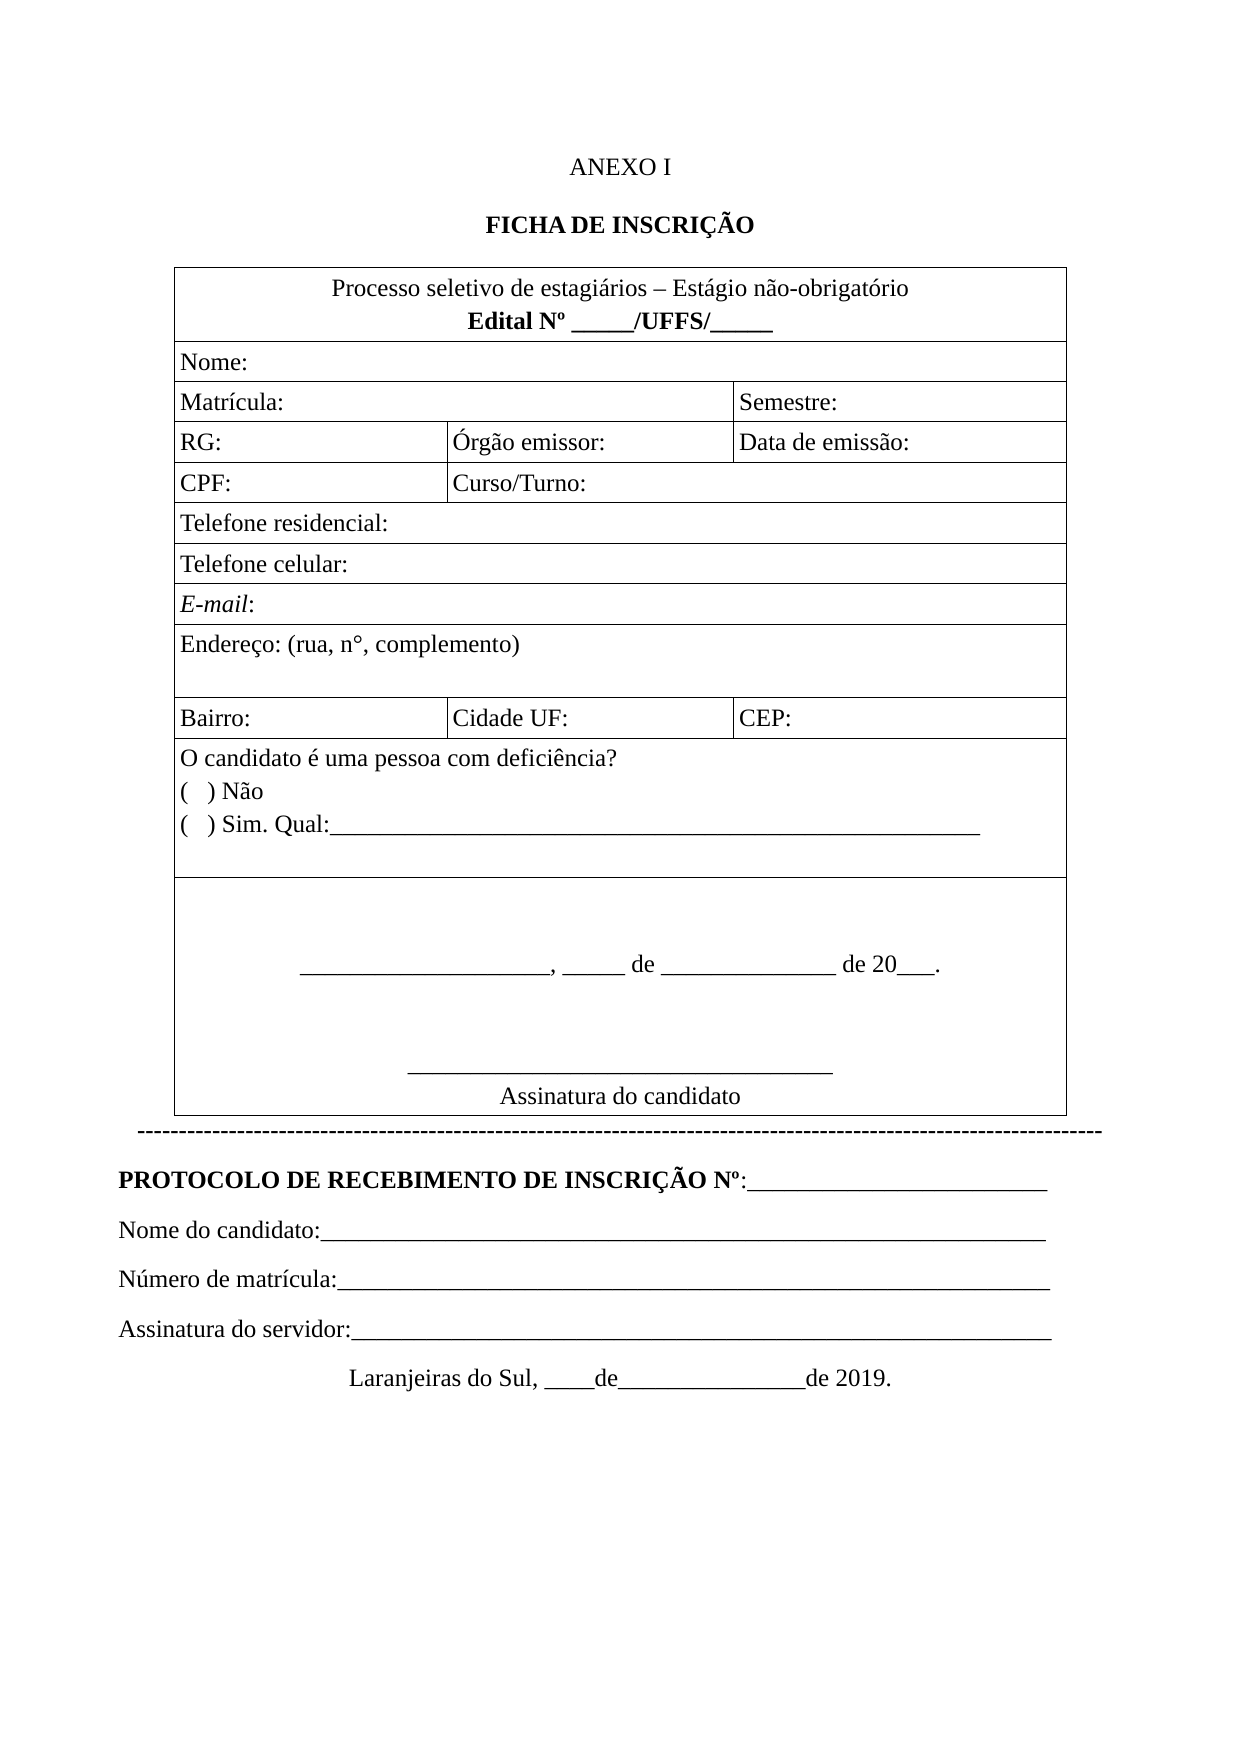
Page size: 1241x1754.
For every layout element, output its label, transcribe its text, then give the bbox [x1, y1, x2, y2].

table_cell Nome: [175, 342, 1066, 381]
text Número de matrícula:_________________________________________________________ [118, 1264, 1122, 1293]
text Assinatura do servidor:________________________________________________________ [118, 1314, 1122, 1343]
text -------------------------------------------------------------------------------------------------------------------- [118, 1116, 1122, 1144]
table_cell Bairro: [175, 698, 447, 737]
table_cell Cidade UF: [448, 698, 733, 737]
table_header Processo seletivo de estagiários – Estágio não-obrigatório Edital Nº _____/UFFS/_____ [175, 268, 1066, 341]
text Nome do candidato:__________________________________________________________ [118, 1215, 1122, 1243]
table_cell Telefone celular: [175, 544, 1066, 583]
table_cell O candidato é uma pessoa com deficiência? ( ) Não ( ) Sim. Qual:____________________________________________________ [175, 739, 1066, 877]
text FICHA DE INSCRIÇÃO [118, 210, 1122, 238]
text ANEXO I [118, 152, 1122, 181]
table_cell Matrícula: [175, 382, 733, 421]
table_cell Endereço: (rua, n°, complemento) [175, 625, 1066, 697]
table_cell Data de emissão: [734, 422, 1066, 462]
table_cell CEP: [734, 698, 1066, 737]
table_cell E-mail: [175, 584, 1066, 623]
table_cell CPF: [175, 463, 447, 502]
table_cell ____________________, _____ de ______________ de 20___. __________________________________ Assinatura do candidato [175, 878, 1066, 1115]
table_cell Telefone residencial: [175, 503, 1066, 543]
table_cell Curso/Turno: [448, 463, 1066, 502]
table_cell RG: [175, 422, 447, 462]
text Laranjeiras do Sul, ____de_______________de 2019. [118, 1363, 1122, 1392]
text PROTOCOLO DE RECEBIMENTO DE INSCRIÇÃO Nº:________________________ [118, 1165, 1122, 1194]
table_cell Órgão emissor: [448, 422, 733, 462]
table_cell Semestre: [734, 382, 1066, 421]
